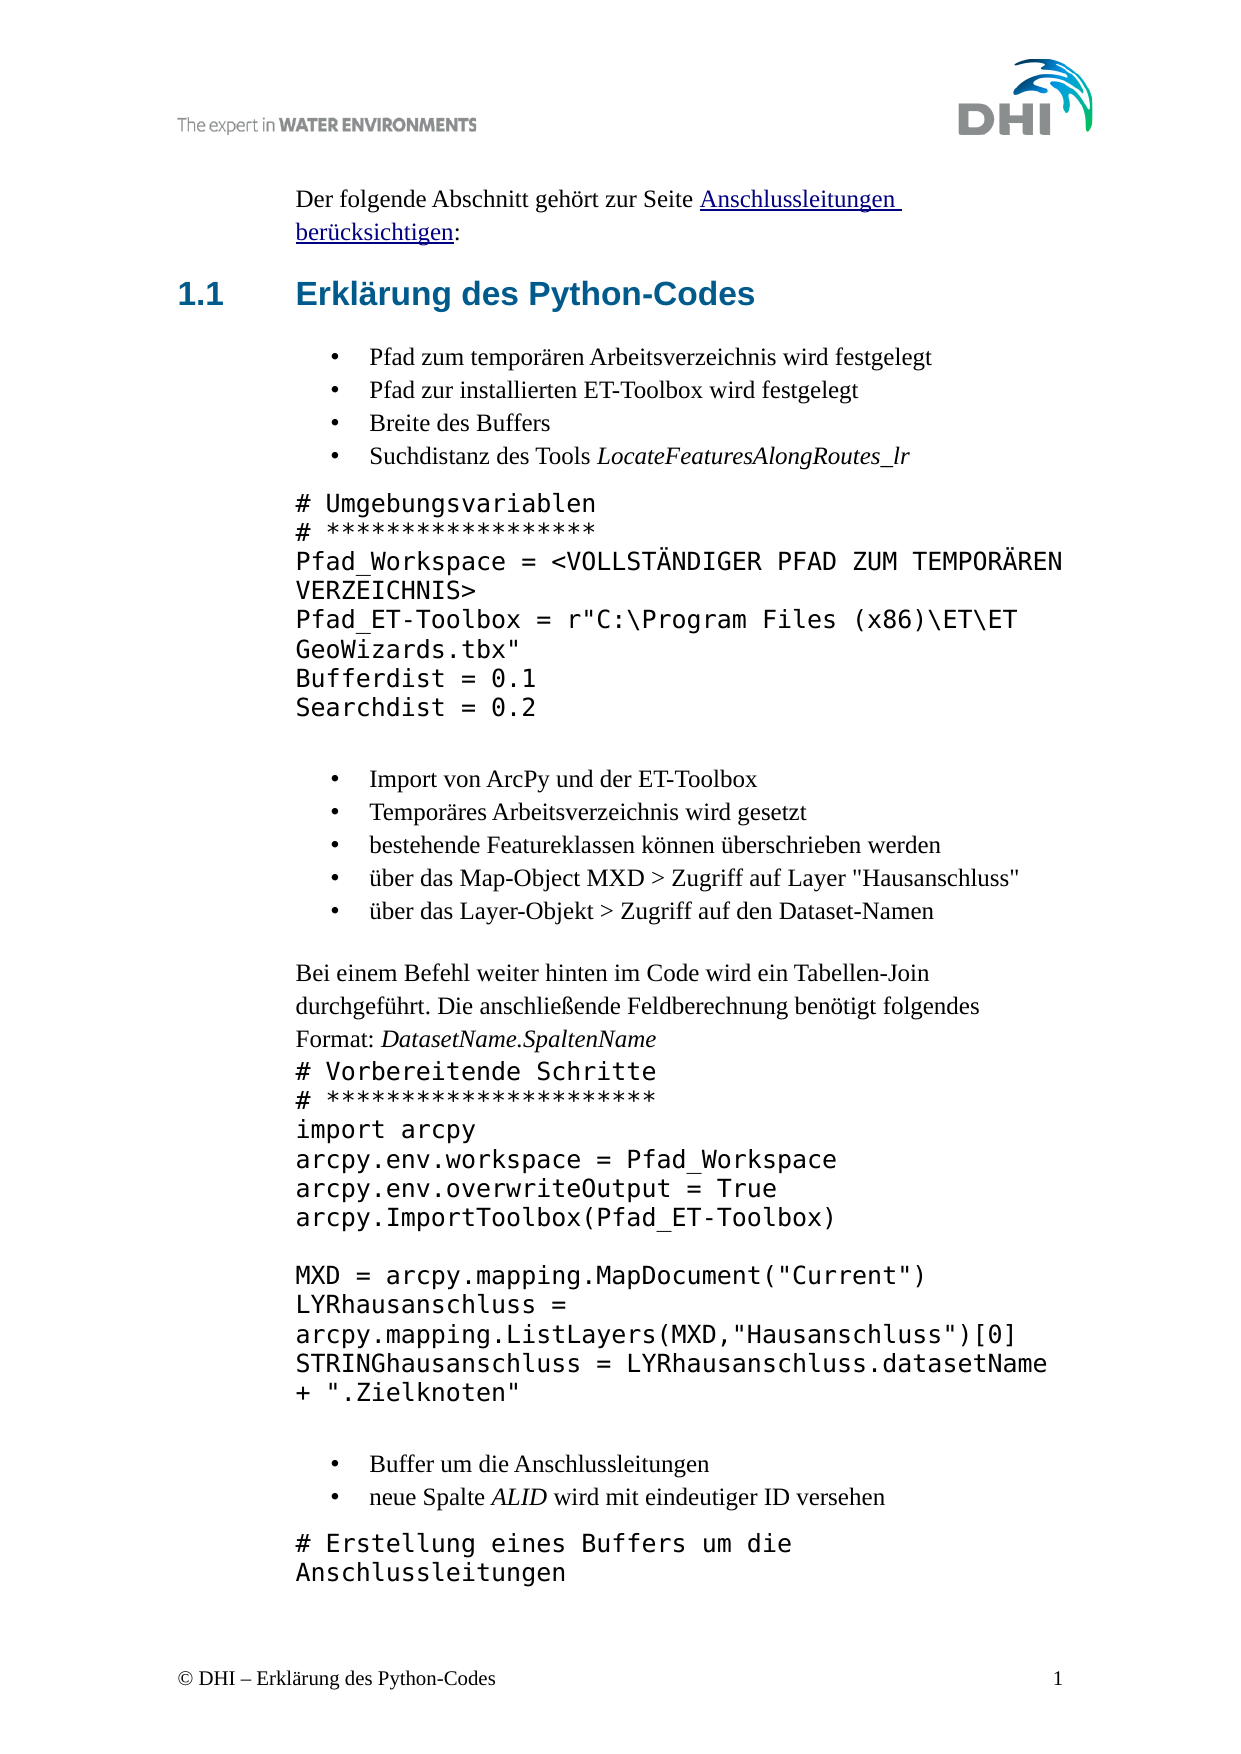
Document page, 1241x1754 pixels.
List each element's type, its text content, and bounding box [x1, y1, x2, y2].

list Breite des Buffers [339, 408, 1063, 437]
list über das Layer-Objekt > Zugriff auf den Dataset-Namen [339, 896, 1063, 924]
subtitle Erklärung des Python-Codes [177, 274, 1063, 313]
text Der folgende Abschnitt gehört zur Seite Anschlussleitungen berücksichtigen: [295, 184, 1063, 246]
picture [958, 59, 1093, 135]
list Pfad zur installierten ET-Toolbox wird festgelegt [339, 375, 1063, 404]
text # Erstellung eines Buffers um die Anschlussleitungen [295, 1529, 1063, 1588]
text # Vorbereitende Schritte # ********************** import arcpy arcpy.env.workspace = Pfad_Workspace arcpy.env.overwriteOutput = True arcpy.ImportToolbox(Pfad_ET-Toolbox) MXD = arcpy.mapping.MapDocument("Current") LYRhausanschluss = arcpy.mapping.ListLayers(MXD,"Hausanschluss")[0] STRINGhausanschluss = LYRhausanschluss.datasetName + ".Zielknoten" [295, 1057, 1063, 1407]
text # Umgebungsvariablen # ****************** Pfad_Workspace = <VOLLSTÄNDIGER PFAD ZUM TEMPORÄREN VERZEICHNIS> Pfad_ET-Toolbox = r"C:\Program Files (x86)\ET\ET GeoWizards.tbx" Bufferdist = 0.1 Searchdist = 0.2 [295, 489, 1063, 722]
list Import von ArcPy und der ET-Toolbox [339, 764, 1063, 792]
list Temporäres Arbeitsverzeichnis wird gesetzt [339, 797, 1063, 825]
list Suchdistanz des Tools LocateFeaturesAlongRoutes_lr [339, 441, 1063, 470]
list Buffer um die Anschlussleitungen [339, 1449, 1063, 1477]
list Pfad zum temporären Arbeitsverzeichnis wird festgelegt [339, 342, 1063, 371]
list über das Map-Object MXD > Zugriff auf Layer "Hausanschluss" [339, 863, 1063, 891]
list neue Spalte ALID wird mit eindeutiger ID versehen [339, 1482, 1063, 1510]
text Bei einem Befehl weiter hinten im Code wird ein Tabellen-Join durchgeführt. Die anschließende Feldberechnung benötigt folgendes Format: DatasetName.SpaltenName [295, 958, 1063, 1053]
picture [177, 117, 477, 135]
list bestehende Featureklassen können überschrieben werden [339, 830, 1063, 858]
